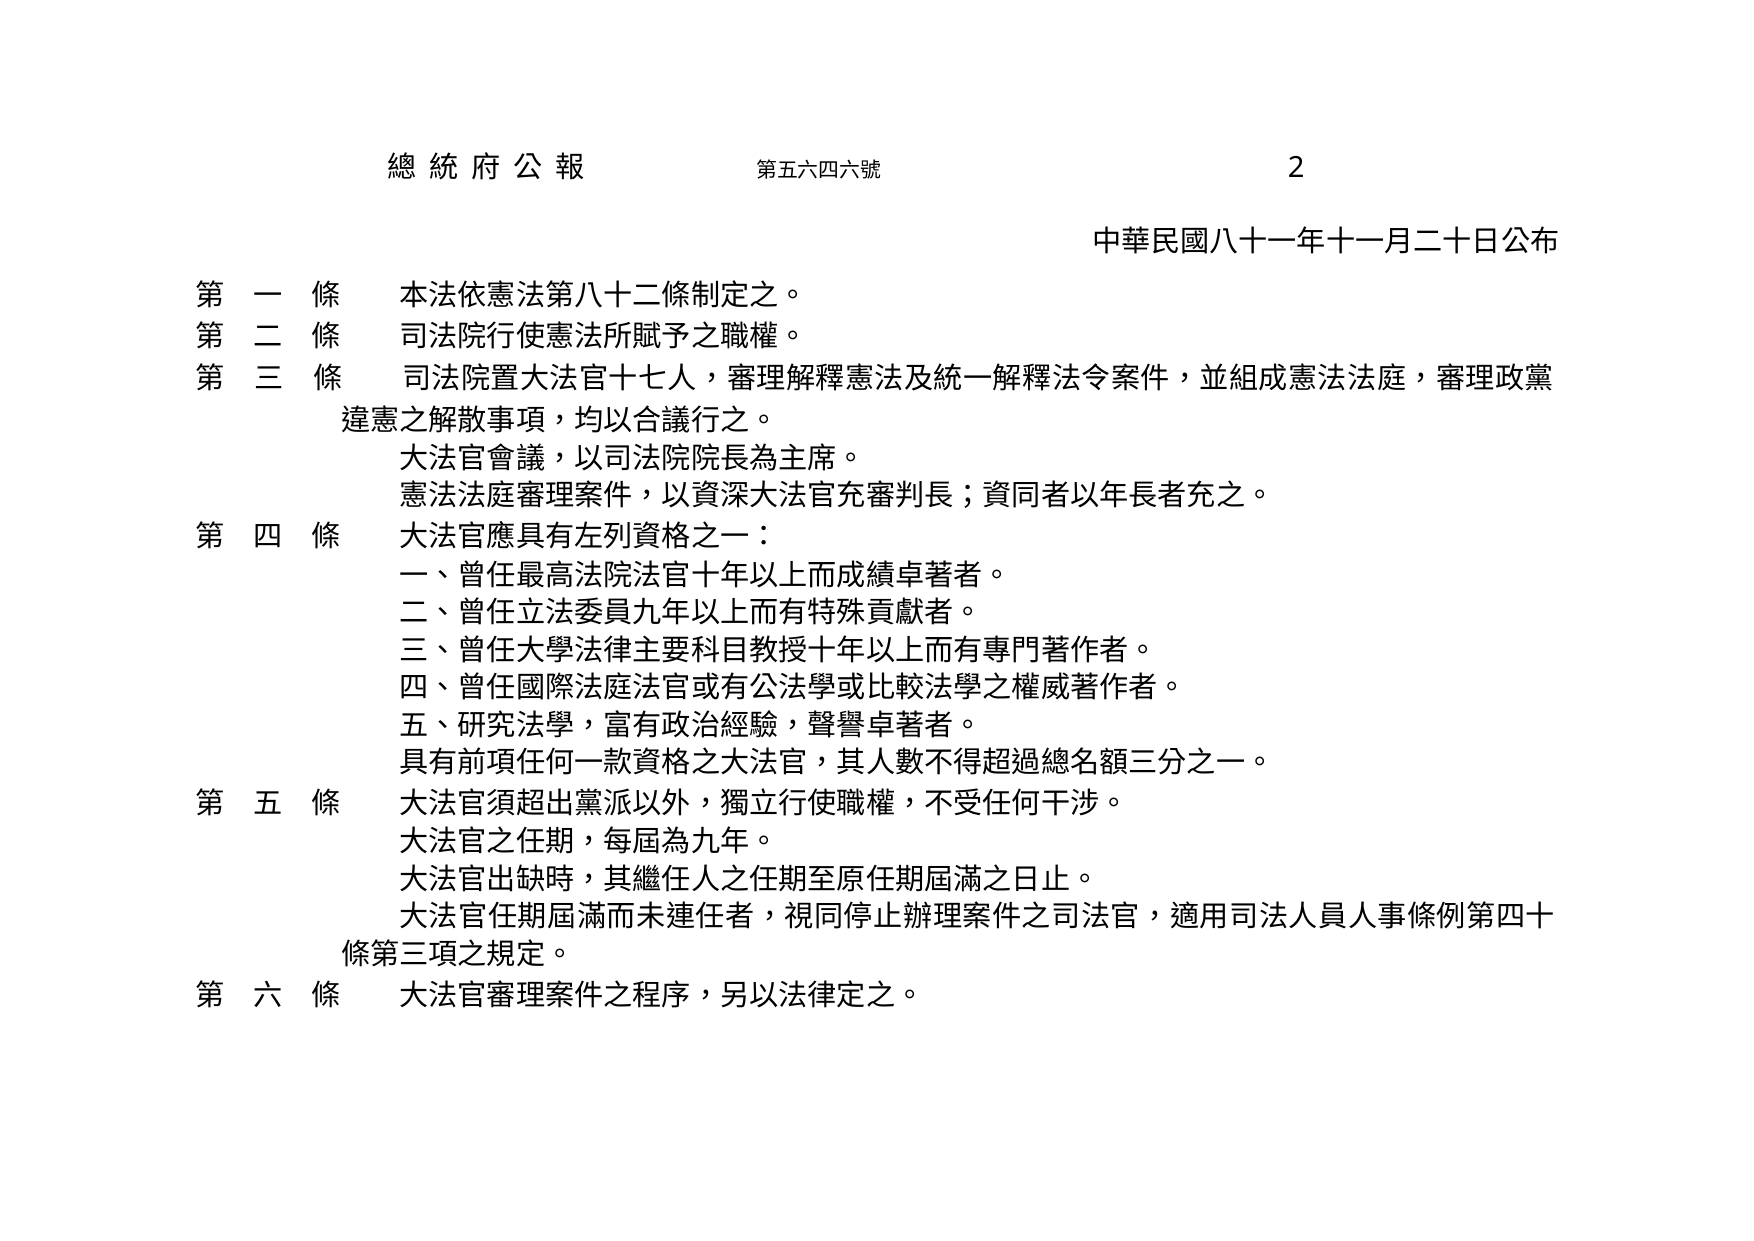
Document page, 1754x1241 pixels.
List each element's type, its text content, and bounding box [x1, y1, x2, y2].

text 三、曾任大學法律主要科目教授十年以上而有專門著作者。 [399, 630, 1559, 667]
text 第 三 條 司法院置大法官十七人，審理解釋憲法及統一解釋法令案件，並組成憲法法庭，審理政黨違憲之解散事項，均以合議行之。 [195, 355, 1559, 438]
text 大法官任期屆滿而未連任者，視同停止辦理案件之司法官，適用司法人員人事條例第四十條第三項之規定。 [341, 897, 1559, 972]
text 中華民國八十一年十一月二十日公布 [195, 222, 1559, 259]
text 二、曾任立法委員九年以上而有特殊貢獻者。 [399, 592, 1559, 630]
text 第 六 條 大法官審理案件之程序，另以法律定之。 [195, 972, 1559, 1013]
text 五、研究法學，富有政治經驗，聲譽卓著者。 [399, 705, 1559, 742]
text 四、曾任國際法庭法官或有公法學或比較法學之權威著作者。 [399, 667, 1559, 705]
text 第 一 條 本法依憲法第八十二條制定之。 [195, 272, 1559, 313]
text 大法官之任期，每屆為九年。 [341, 822, 1559, 859]
text 具有前項任何一款資格之大法官，其人數不得超過總名額三分之一。 [341, 742, 1559, 780]
text 大法官出缺時，其繼任人之任期至原任期屆滿之日止。 [341, 859, 1559, 897]
text 第 二 條 司法院行使憲法所賦予之職權。 [195, 313, 1559, 355]
text 第 四 條 大法官應具有左列資格之一： [195, 513, 1559, 555]
text 大法官會議，以司法院院長為主席。 [341, 438, 1559, 476]
text 第 五 條 大法官須超出黨派以外，獨立行使職權，不受任何干涉。 [195, 780, 1559, 822]
text 憲法法庭審理案件，以資深大法官充審判長；資同者以年長者充之。 [341, 476, 1559, 513]
text 一、曾任最高法院法官十年以上而成績卓著者。 [399, 555, 1559, 592]
